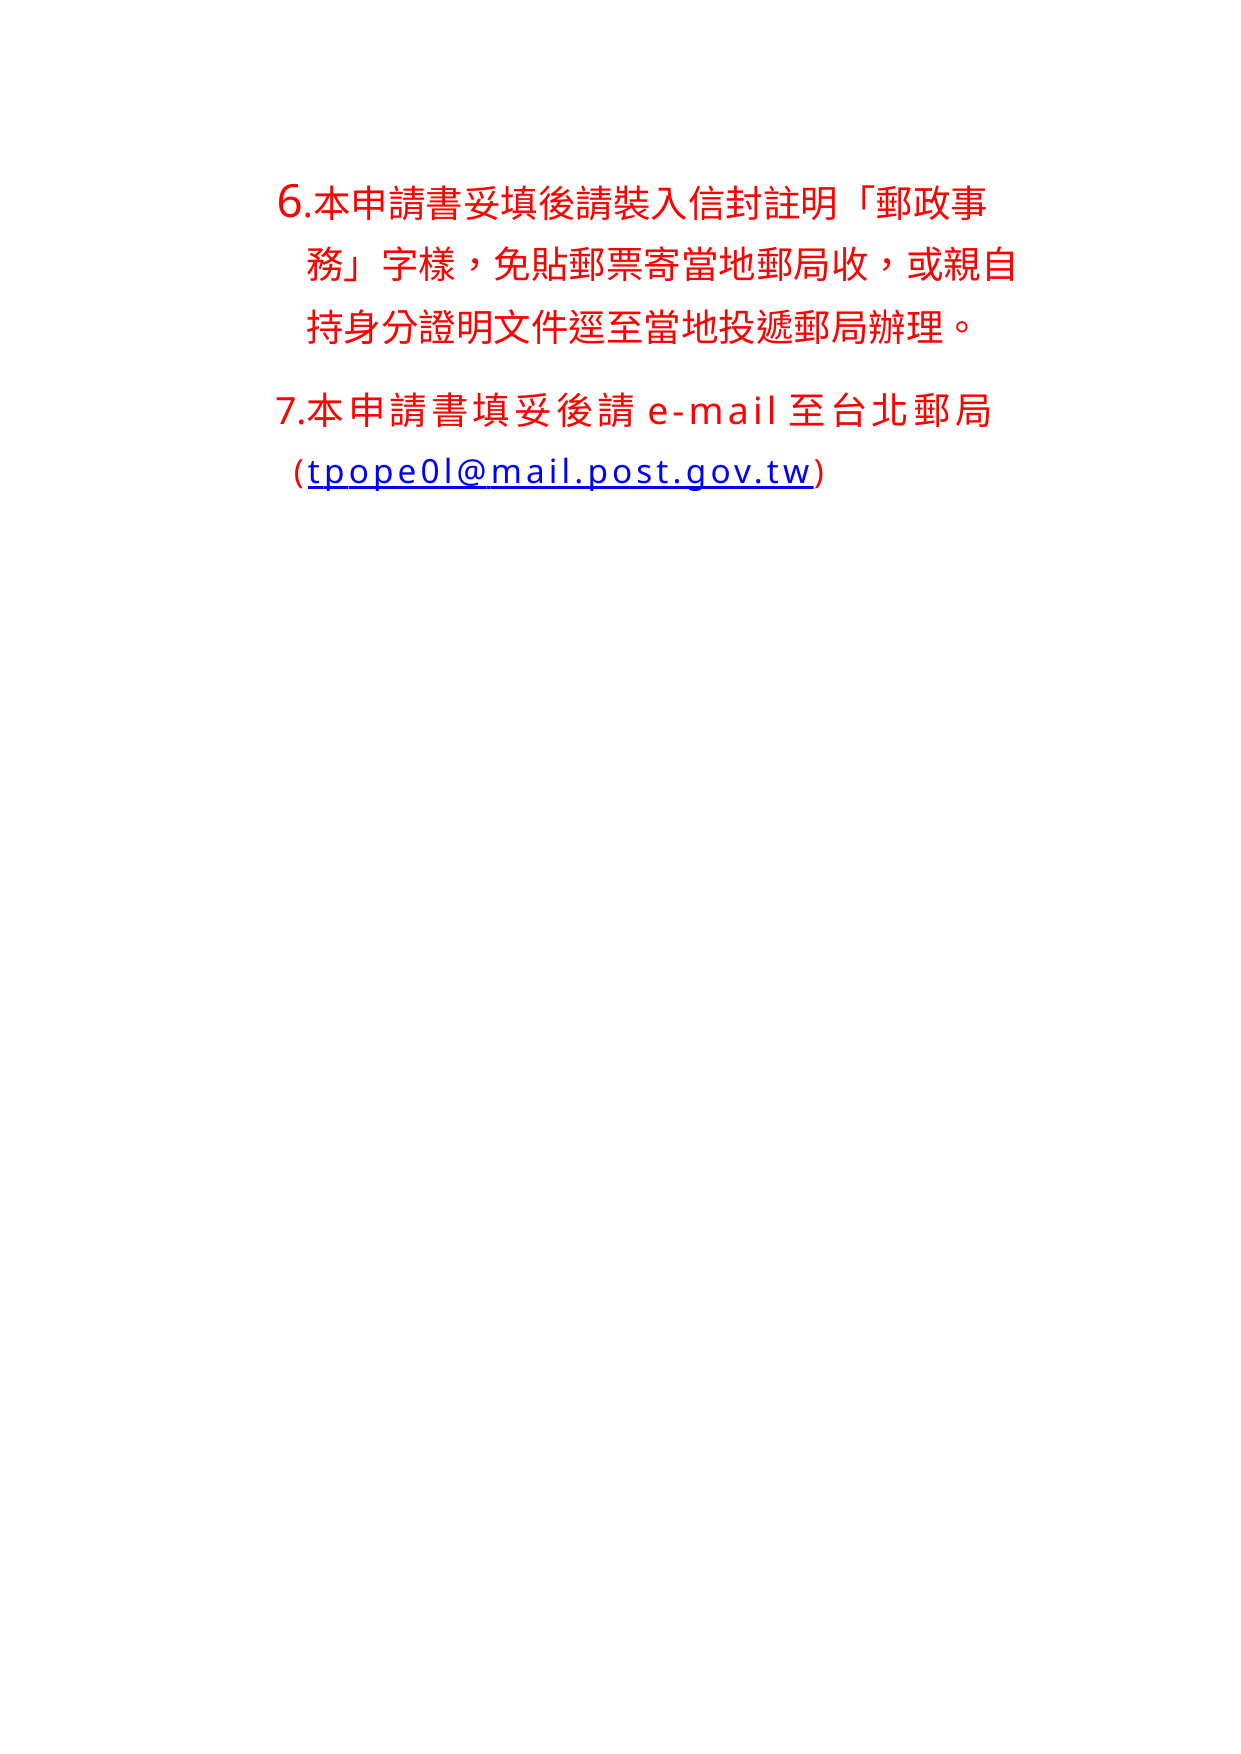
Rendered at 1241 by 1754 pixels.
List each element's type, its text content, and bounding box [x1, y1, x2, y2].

text 6.本申請書妥填後請裝入信封註明「郵政事務」字樣，免貼郵票寄當地郵局收，或親自持身分證明文件逕至當地投遞郵局辦理。 [276, 158, 1052, 346]
text 7.本申請書填妥後請e-mail至台北郵局(tpope0l@mail.post.gov.tw) [275, 367, 1052, 492]
